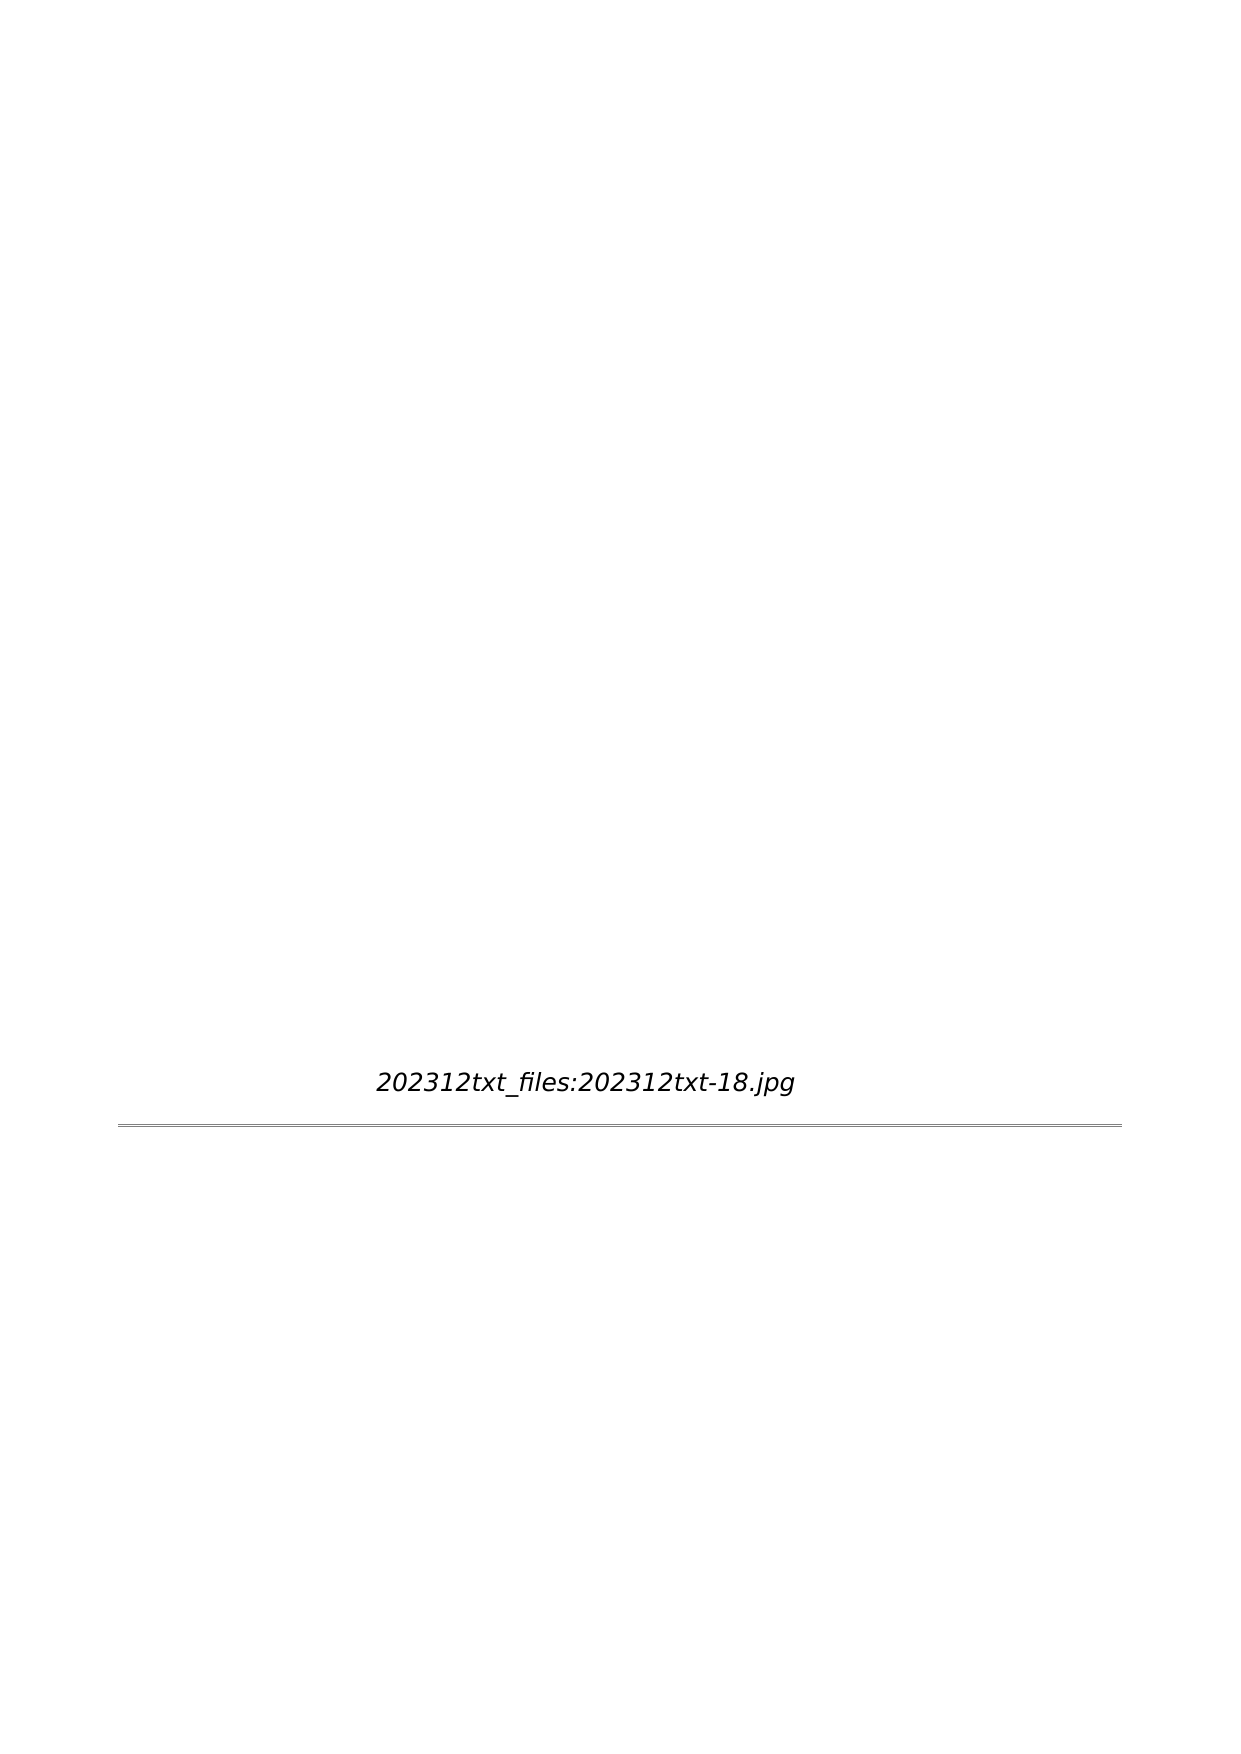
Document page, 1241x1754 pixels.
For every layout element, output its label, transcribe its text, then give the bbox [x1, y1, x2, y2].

text 202312txt_files:202312txt-18.jpg [118, 131, 1056, 1097]
